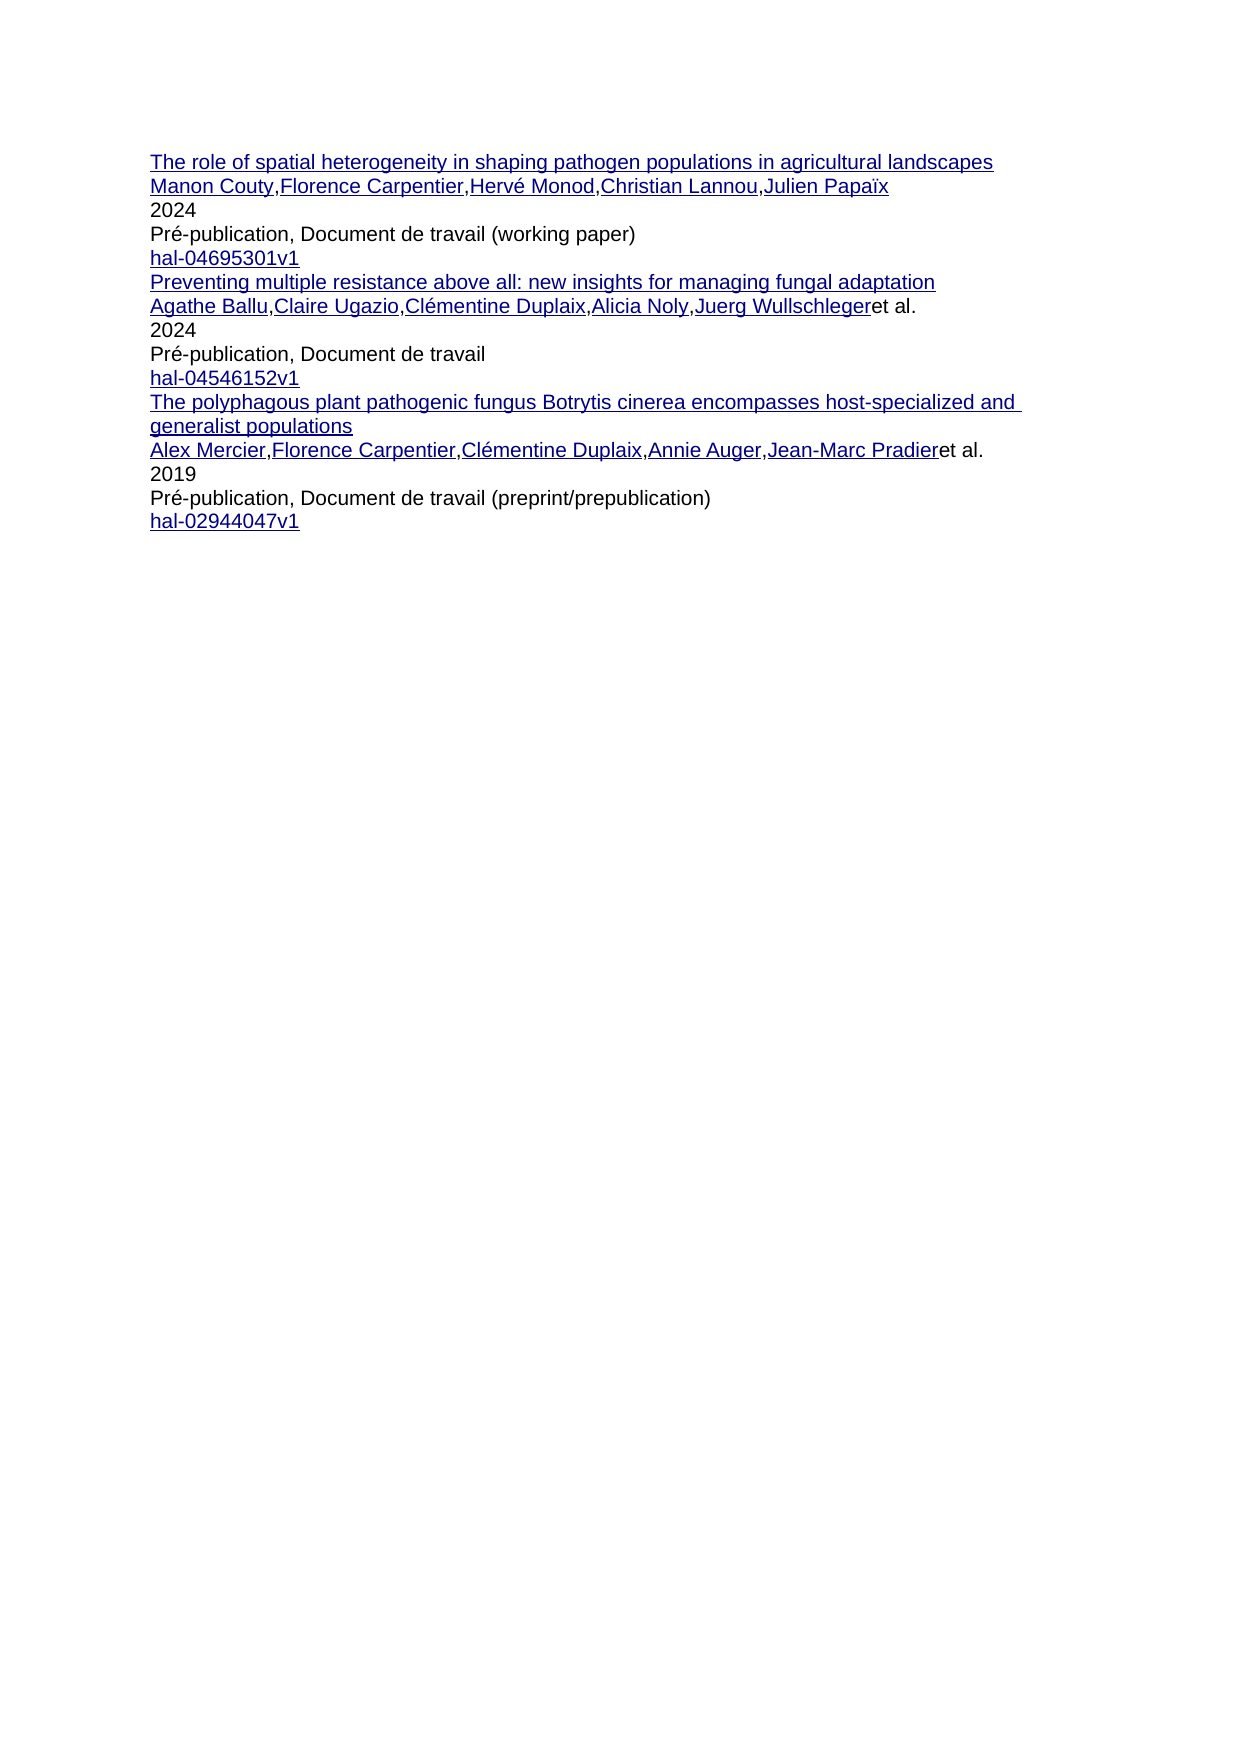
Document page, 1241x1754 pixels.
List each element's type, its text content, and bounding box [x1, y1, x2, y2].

table_header The role of spatial heterogeneity in shaping pathogen populations in agricultural landscapes Manon Couty,Florence Carpentier,Hervé Monod,Christian Lannou,Julien Papaïx 2024 Pré-publication, Document de travail (working paper) hal-04695301v1 [150, 150, 1090, 270]
table_cell Preventing multiple resistance above all: new insights for managing fungal adaptation Agathe Ballu,Claire Ugazio,Clémentine Duplaix,Alicia Noly,Juerg Wullschlegeret al. 2024 Pré-publication, Document de travail hal-04546152v1 [150, 270, 1090, 389]
table_cell The polyphagous plant pathogenic fungus Botrytis cinerea encompasses host-specialized and generalist populations Alex Mercier,Florence Carpentier,Clémentine Duplaix,Annie Auger,Jean-Marc Pradieret al. 2019 Pré-publication, Document de travail (preprint/prepublication) hal-02944047v1 [150, 390, 1090, 533]
